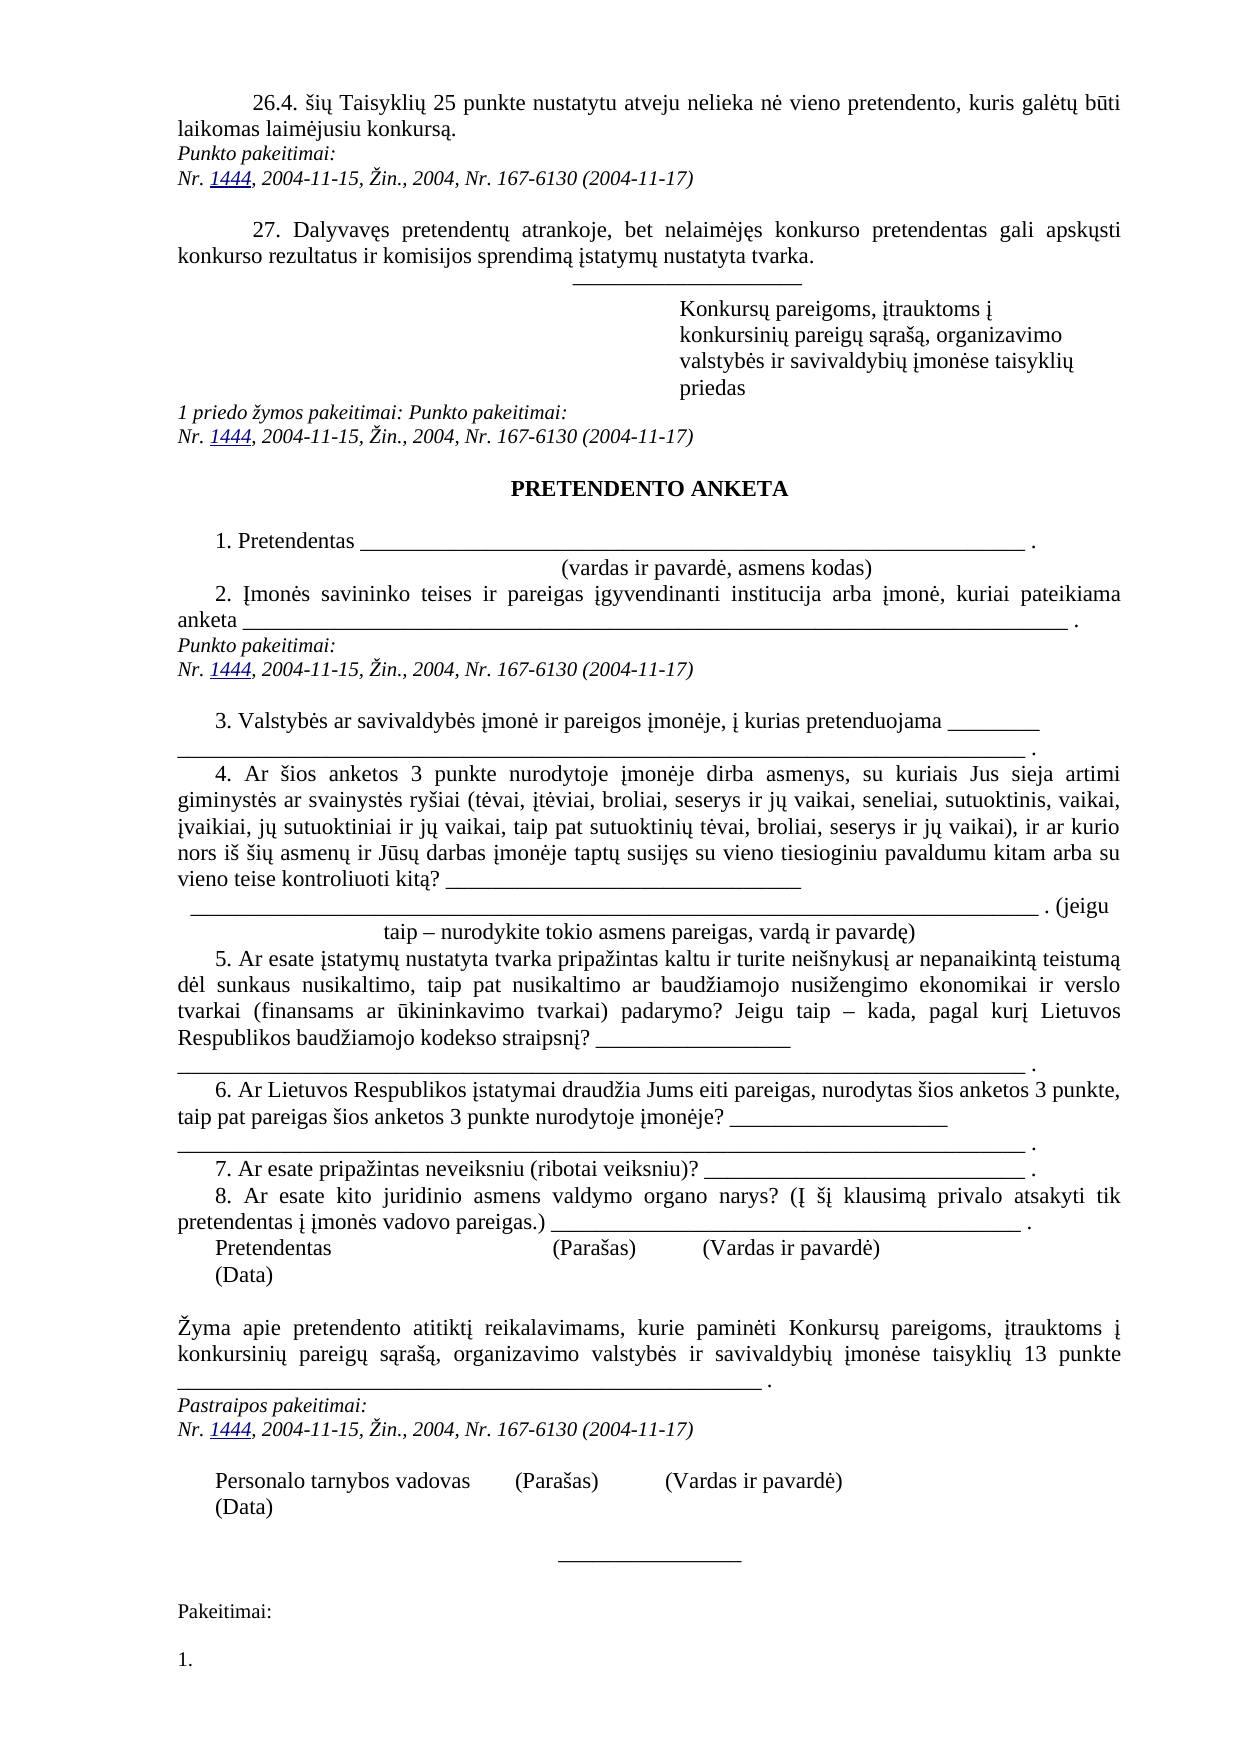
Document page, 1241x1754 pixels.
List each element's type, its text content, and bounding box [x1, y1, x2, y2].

text 7. Ar esate pripažintas neveiksniu (ribotai veiksniu)? ____________________________ . [177, 1155, 1122, 1182]
text 8. Ar esate kito juridinio asmens valdymo organo narys? (Į šį klausimą privalo atsakyti tik pretendentas į įmonės vadovo pareigas.) _________________________________________ . [177, 1182, 1122, 1234]
text PRETENDENTO ANKETA [177, 475, 1122, 501]
text 3. Valstybės ar savivaldybės įmonė ir pareigos įmonėje, į kurias pretenduojama ________ [177, 707, 1122, 734]
text (Data) [177, 1261, 1122, 1287]
text 1 priedo žymos pakeitimai: Punkto pakeitimai: [177, 400, 1122, 424]
text Punkto pakeitimai: [177, 141, 1122, 165]
text 6. Ar Lietuvos Respublikos įstatymai draudžia Jums eiti pareigas, nurodytas šios anketos 3 punkte, taip pat pareigas šios anketos 3 punkte nurodytoje įmonėje? ___________________ [177, 1076, 1122, 1129]
text __________________________________________________________________________ . (jeigu taip – nurodykite tokio asmens pareigas, vardą ir pavardę) [177, 892, 1122, 944]
text —————————— [177, 268, 1122, 295]
text 5. Ar esate įstatymų nustatyta tvarka pripažintas kaltu ir turite neišnykusį ar nepanaikintą teistumą dėl sunkaus nusikaltimo, taip pat nusikaltimo ar baudžiamojo nusižengimo ekonomikai ir verslo tvarkai (finansams ar ūkininkavimo tvarkai) padarymo? Jeigu taip – kada, pagal kurį Lietuvos Respublikos baudžiamojo kodekso straipsnį? _________________ [177, 944, 1122, 1050]
text priedas [604, 374, 1122, 400]
text (Data) [215, 1493, 1122, 1520]
text __________________________________________________________________________ . [177, 734, 1122, 760]
text Pastraipos pakeitimai: [177, 1393, 1122, 1417]
text Konkursų pareigoms, įtrauktoms į [679, 295, 1122, 321]
text __________________________________________________________________________ . [177, 1050, 1122, 1076]
text (vardas ir pavardė, asmens kodas) [215, 554, 1122, 580]
text –––––––––––––––– [177, 1546, 1122, 1572]
text Nr. 1444, 2004-11-15, Žin., 2004, Nr. 167-6130 (2004-11-17) [177, 424, 1122, 448]
text Personalo tarnybos vadovas (Parašas) (Vardas ir pavardė) [215, 1467, 1122, 1493]
text 27. Dalyvavęs pretendentų atrankoje, bet nelaimėjęs konkurso pretendentas gali apskųsti konkurso rezultatus ir komisijos sprendimą įstatymų nustatyta tvarka. [177, 216, 1122, 268]
text 1. [177, 1647, 1122, 1671]
text __________________________________________________________________________ . [177, 1129, 1122, 1155]
text konkursinių pareigų sąrašą, organizavimo [679, 321, 1122, 348]
text 1. Pretendentas __________________________________________________________ . [177, 527, 1122, 554]
text Nr. 1444, 2004-11-15, Žin., 2004, Nr. 167-6130 (2004-11-17) [177, 657, 1122, 681]
text Žyma apie pretendento atitiktį reikalavimams, kurie paminėti Konkursų pareigoms, įtrauktoms į konkursinių pareigų sąrašą, organizavimo valstybės ir savivaldybių įmonėse taisyklių 13 punkte ___________________________________________________ . [177, 1313, 1122, 1393]
text Nr. 1444, 2004-11-15, Žin., 2004, Nr. 167-6130 (2004-11-17) [177, 165, 1122, 189]
text Nr. 1444, 2004-11-15, Žin., 2004, Nr. 167-6130 (2004-11-17) [177, 1417, 1122, 1441]
text Punkto pakeitimai: [177, 633, 1122, 657]
text 4. Ar šios anketos 3 punkte nurodytoje įmonėje dirba asmenys, su kuriais Jus sieja artimi giminystės ar svainystės ryšiai (tėvai, įtėviai, broliai, seserys ir jų vaikai, seneliai, sutuoktinis, vaikai, įvaikiai, jų sutuoktiniai ir jų vaikai, taip pat sutuoktinių tėvai, broliai, seserys ir jų vaikai), ir ar kurio nors iš šių asmenų ir Jūsų darbas įmonėje taptų susijęs su vieno tiesioginiu pavaldumu kitam arba su vieno teise kontroliuoti kitą? _______________________________ [177, 760, 1122, 892]
text Pakeitimai: [177, 1599, 1122, 1623]
text 26.4. šių Taisyklių 25 punkte nustatytu atveju nelieka nė vieno pretendento, kuris galėtų būti laikomas laimėjusiu konkursą. [177, 89, 1122, 141]
text valstybės ir savivaldybių įmonėse taisyklių [679, 348, 1122, 374]
text Pretendentas (Parašas) (Vardas ir pavardė) [177, 1234, 1122, 1261]
text 2. Įmonės savininko teises ir pareigas įgyvendinanti institucija arba įmonė, kuriai pateikiama anketa ________________________________________________________________________ . [177, 580, 1122, 633]
